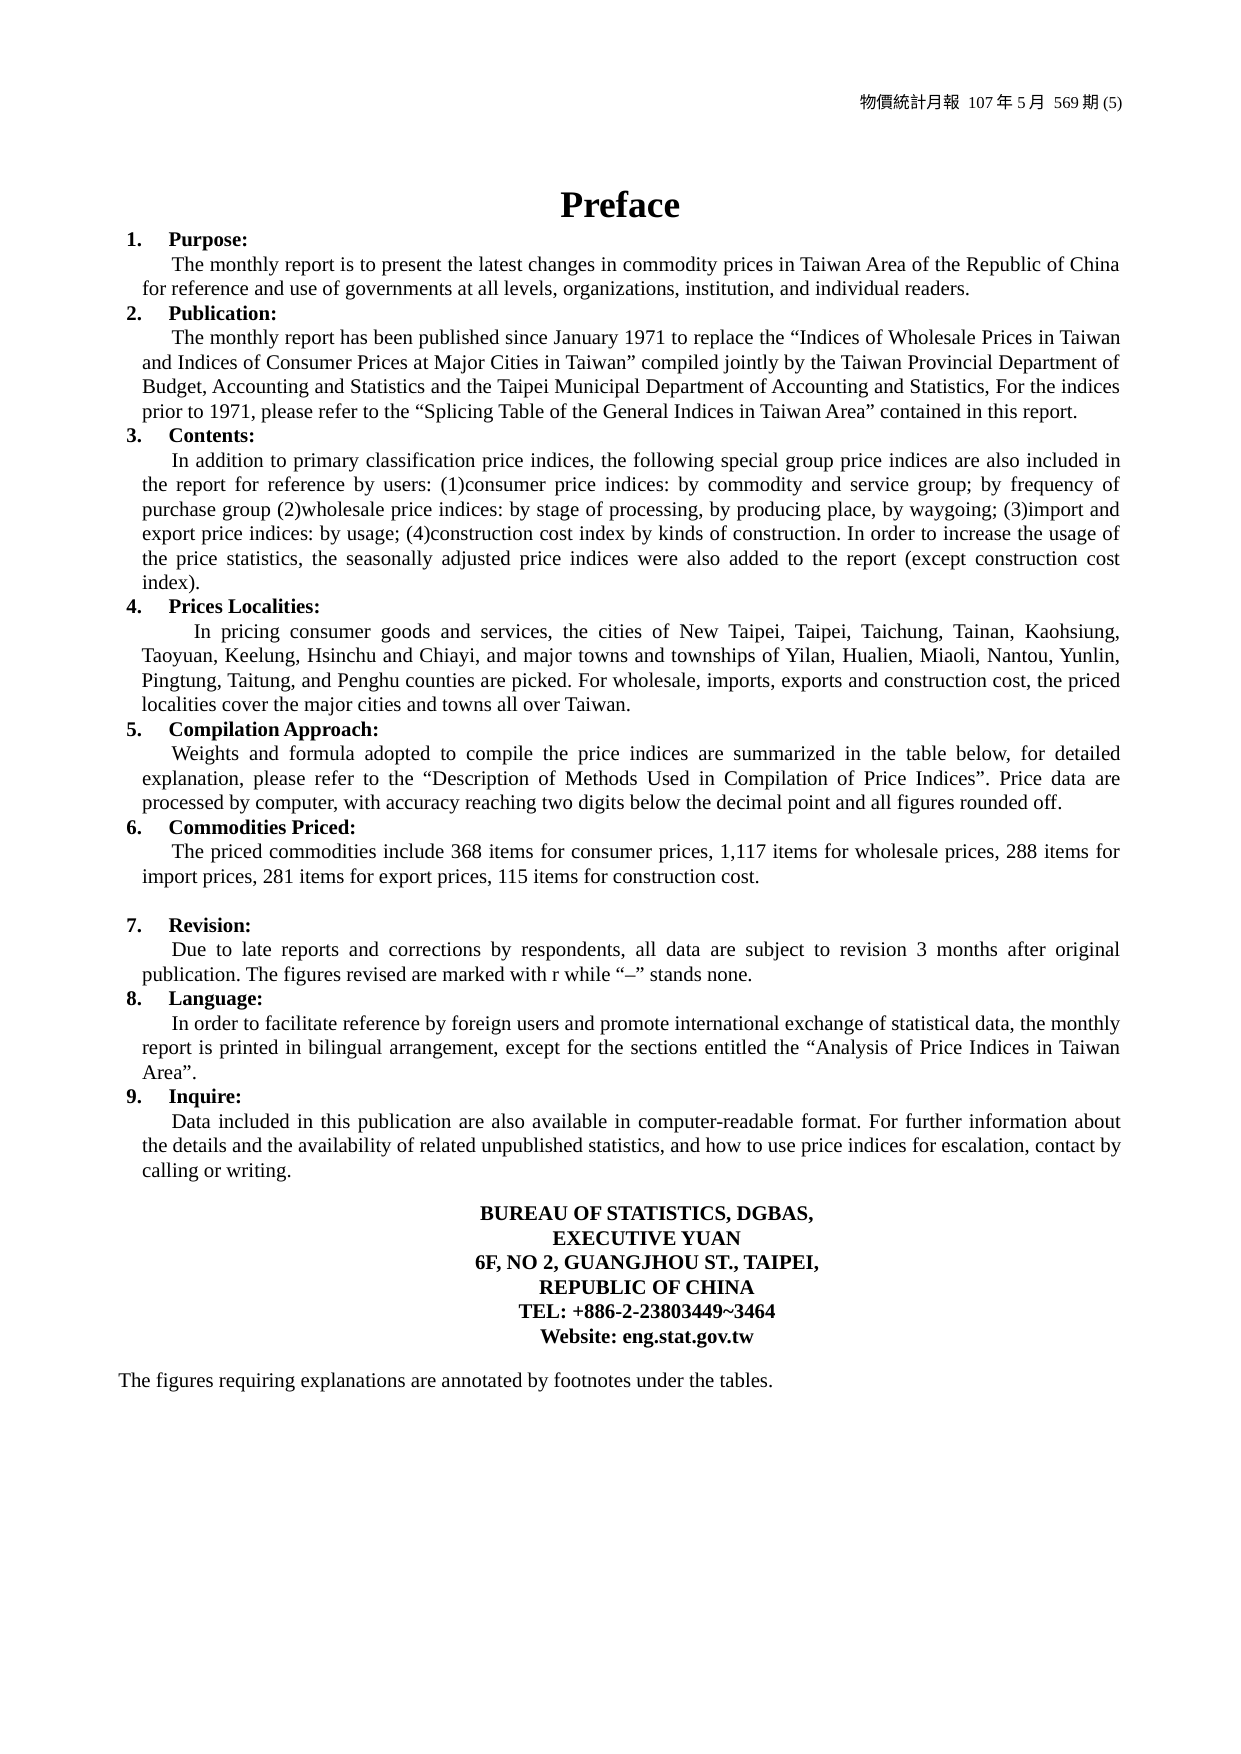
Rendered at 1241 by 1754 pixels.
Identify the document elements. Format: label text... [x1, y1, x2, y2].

text Data included in this publication are also available in computer-readable format. For further information about the details and the availability of related unpublished statistics, and how to use price indices for escalation, contact by calling or writing. [142, 1108, 1122, 1182]
text In pricing consumer goods and services, the cities of New Taipei, Taipei, Taichung, Tainan, Kaohsiung, Taoyuan, Keelung, Hsinchu and Chiayi, and major towns and townships of Yilan, Hualien, Miaoli, Nantou, Yunlin, Pingtung, Taitung, and Penghu counties are picked. For wholesale, imports, exports and construction cost, the priced localities cover the major cities and towns all over Taiwan. [141, 619, 1122, 717]
list Compilation Approach: [126, 717, 1122, 741]
text In order to facilitate reference by foreign users and promote international exchange of statistical data, the monthly report is printed in bilingual arrangement, except for the sections entitled the “Analysis of Price Indices in Taiwan Area”. [142, 1011, 1122, 1084]
list Language: [126, 986, 1122, 1011]
list Prices Localities: [126, 594, 1122, 619]
text Website: eng.stat.gov.tw [142, 1324, 1122, 1348]
text In addition to primary classification price indices, the following special group price indices are also included in the report for reference by users: (1)consumer price indices: by commodity and service group; by frequency of purchase group (2)wholesale price indices: by stage of processing, by producing place, by waygoing; (3)import and export price indices: by usage; (4)construction cost index by kinds of construction. In order to increase the usage of the price statistics, the seasonally adjusted price indices were also added to the report (except construction cost index). [142, 447, 1122, 594]
text TEL: +886-2-23803449~3464 [142, 1299, 1122, 1324]
text EXECUTIVE YUAN [142, 1226, 1122, 1250]
list Purpose: [126, 227, 1122, 252]
list Commodities Priced: [126, 815, 1122, 839]
list Inquire: [126, 1084, 1122, 1108]
text BUREAU OF STATISTICS, DGBAS, [142, 1201, 1122, 1226]
text REPUBLIC OF CHINA [142, 1275, 1122, 1299]
text The monthly report is to present the latest changes in commodity prices in Taiwan Area of the Republic of China for reference and use of governments at all levels, organizations, institution, and individual readers. [142, 252, 1122, 301]
text The monthly report has been published since January 1971 to replace the “Indices of Wholesale Prices in Taiwan and Indices of Consumer Prices at Major Cities in Taiwan” compiled jointly by the Taiwan Provincial Department of Budget, Accounting and Statistics and the Taipei Municipal Department of Accounting and Statistics, For the indices prior to 1971, please refer to the “Splicing Table of the General Indices in Taiwan Area” contained in this report. [142, 325, 1122, 423]
list Revision: [126, 913, 1122, 937]
text Due to late reports and corrections by respondents, all data are subject to revision 3 months after original publication. The figures revised are marked with r while “–” stands none. [142, 937, 1122, 986]
list Contents: [126, 423, 1122, 447]
text 6F, NO 2, GUANGJHOU ST., TAIPEI, [142, 1250, 1122, 1275]
text The figures requiring explanations are annotated by footnotes under the tables. [118, 1367, 1122, 1392]
text The priced commodities include 368 items for consumer prices, 1,117 items for wholesale prices, 288 items for import prices, 281 items for export prices, 115 items for construction cost. [142, 839, 1122, 888]
subtitle Preface [118, 177, 1122, 227]
text Weights and formula adopted to compile the price indices are summarized in the table below, for detailed explanation, please refer to the “Description of Methods Used in Compilation of Price Indices”. Price data are processed by computer, with accuracy reaching two digits below the decimal point and all figures rounded off. [142, 741, 1122, 815]
list Publication: [126, 301, 1122, 325]
